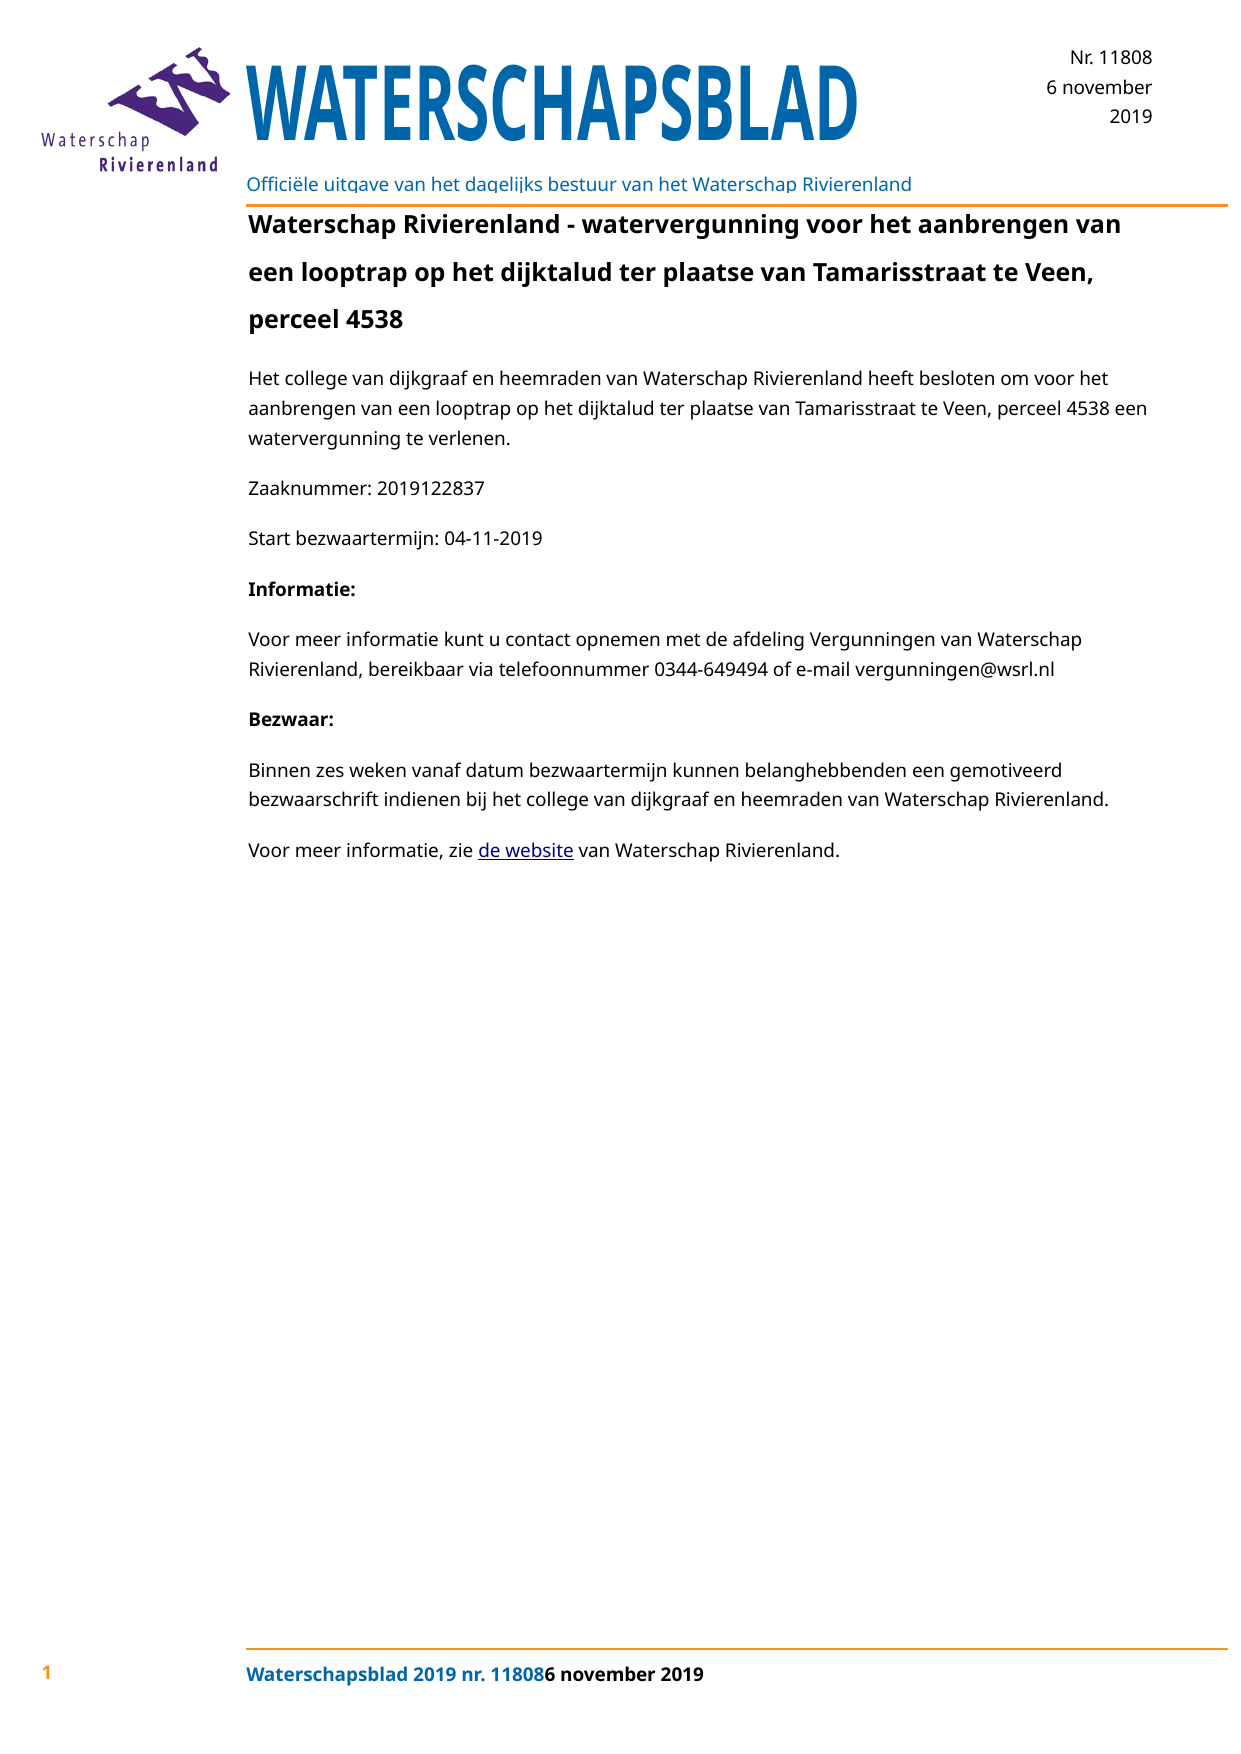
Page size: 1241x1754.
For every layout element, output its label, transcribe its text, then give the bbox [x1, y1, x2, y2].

picture [41, 47, 231, 172]
text Voor meer informatie kunt u contact opnemen met de afdeling Vergunningen van Waterschap Rivierenland, bereikbaar via telefoonnummer 0344-649494 of e-mail vergunningen@wsrl.nl [248, 626, 1152, 682]
text Bezwaar: [248, 706, 1152, 732]
text Voor meer informatie, zie de website van Waterschap Rivierenland. [248, 837, 1152, 862]
text Start bezwaartermijn: 04-11-2019 [248, 526, 1152, 551]
text Waterschap Rivierenland - watervergunning voor het aanbrengen van een looptrap op het dijktalud ter plaatse van Tamarisstraat te Veen, perceel 4538 [248, 207, 1152, 336]
text Zaaknummer: 2019122837 [248, 475, 1152, 501]
text Informatie: [248, 576, 1152, 602]
text Binnen zes weken vanaf datum bezwaartermijn kunnen belanghebbenden een gemotiveerd bezwaarschrift indienen bij het college van dijkgraaf en heemraden van Waterschap Rivierenland. [248, 757, 1152, 812]
text Het college van dijkgraaf en heemraden van Waterschap Rivierenland heeft besloten om voor het aanbrengen van een looptrap op het dijktalud ter plaatse van Tamarisstraat te Veen, perceel 4538 een watervergunning te verlenen. [248, 366, 1152, 450]
